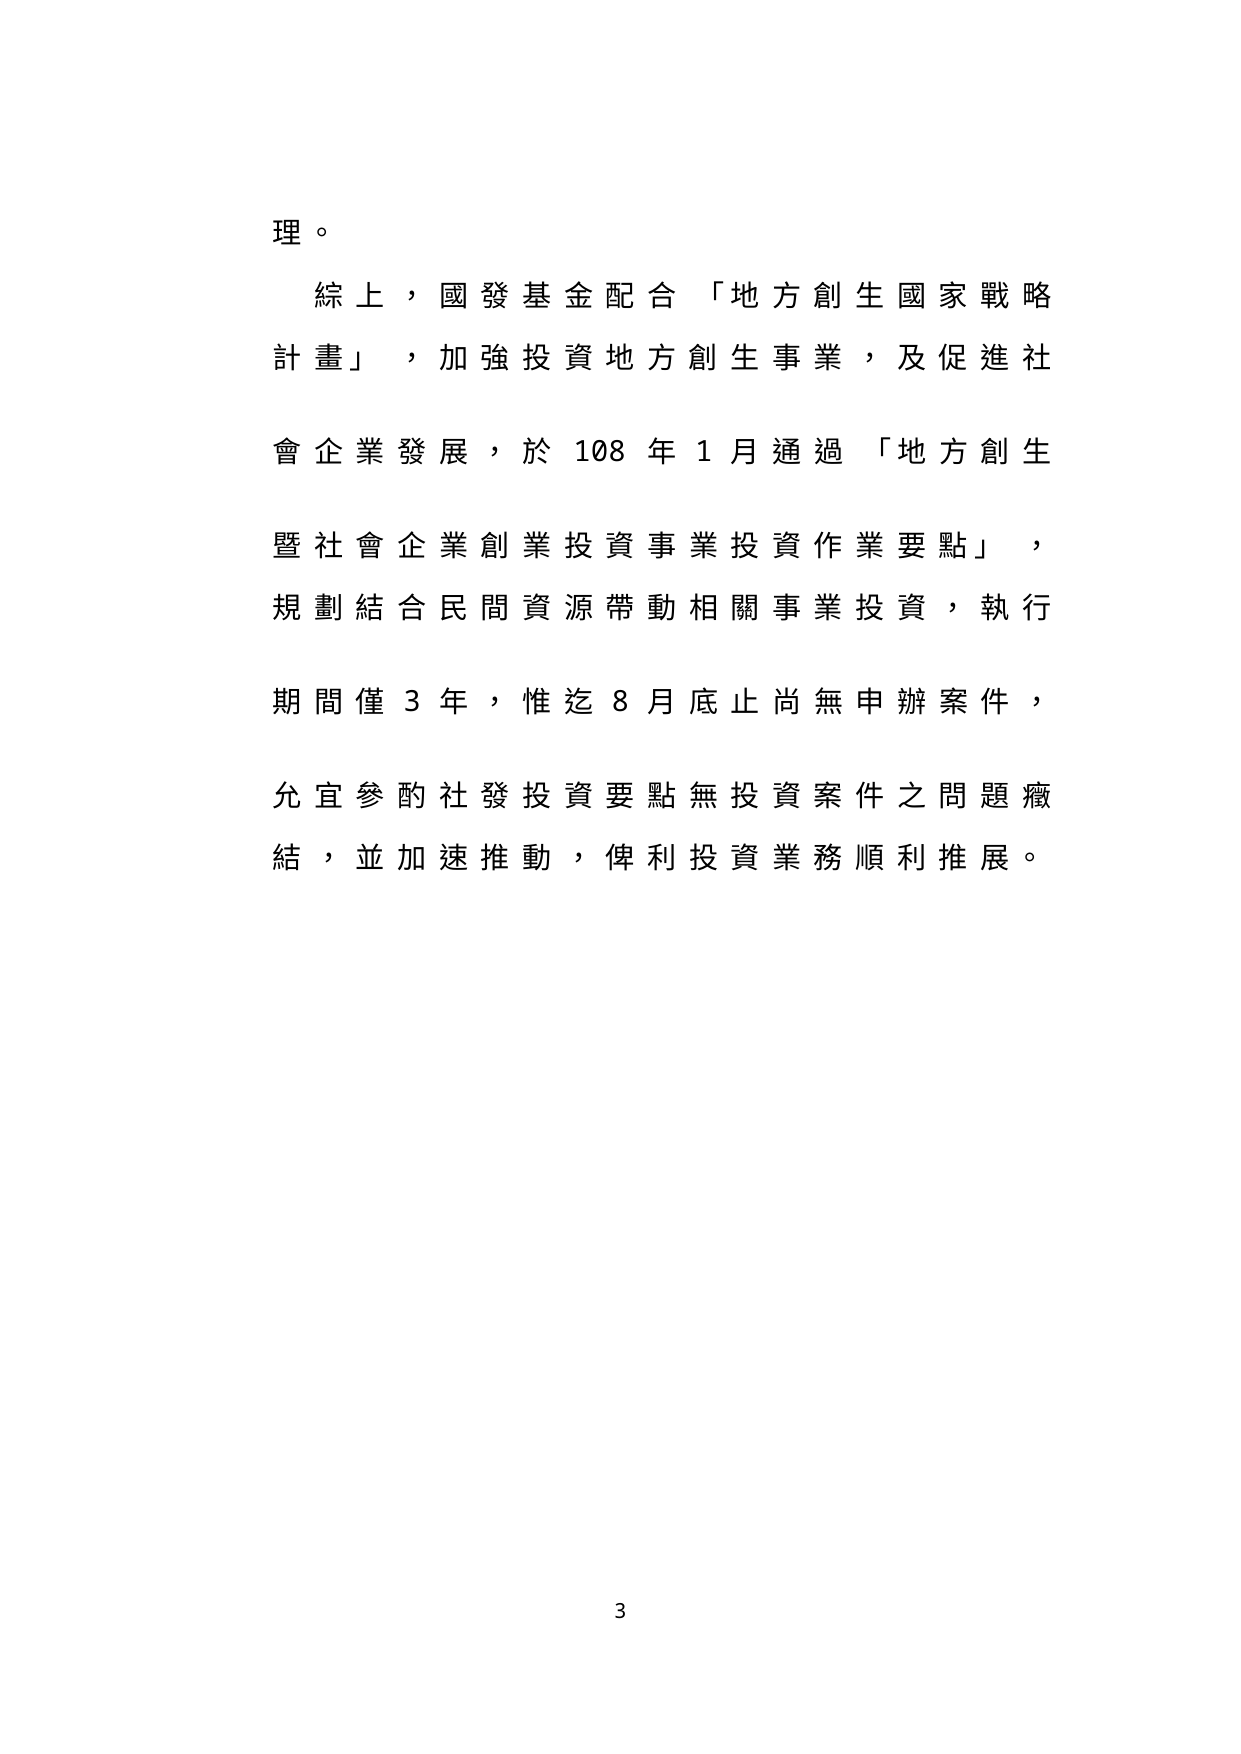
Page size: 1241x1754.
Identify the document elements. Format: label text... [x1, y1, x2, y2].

text 查國發基金前於104年9月通過「行政院國家發展基金協助社會發展投資作業要點（以下稱社發投資要點）」，匡列新臺幣10億元，規劃以結合民間資金方式成立創業投資事業，投資於有助於我國社會企業發展相關之事業，期優化具社會企業性質事業之發展環境及經營體質，緩解如地方就業、弱勢關懷、生態環保等社會問題，受理期間3年，其性質、期程與目前推動之地方創生暨社會企業投資相似，惟該要點截至受理期滿，並無投資案件。另該基金108年1月28日「地方創生暨社會企業創業投資事業投資作業要點」通過施行日起即受理申請，惟迄8月底止仍無申請案件，鑑於執行期間僅3年，允宜審酌社發投資要點無投資案件之問題癥結，作為目前投資業務推展之借鏡，加速推動辦理。 [242, 189, 1058, 252]
text 綜上，國發基金配合「地方創生國家戰略計畫」，加強投資地方創生事業，及促進社會企業發展，於108年1月通過「地方創生暨社會企業創業投資事業投資作業要點」，規劃結合民間資源帶動相關事業投資，執行期間僅3年，惟迄8月底止尚無申辦案件，允宜參酌社發投資要點無投資案件之問題癥結，並加速推動，俾利投資業務順利推展。 [242, 252, 1058, 877]
